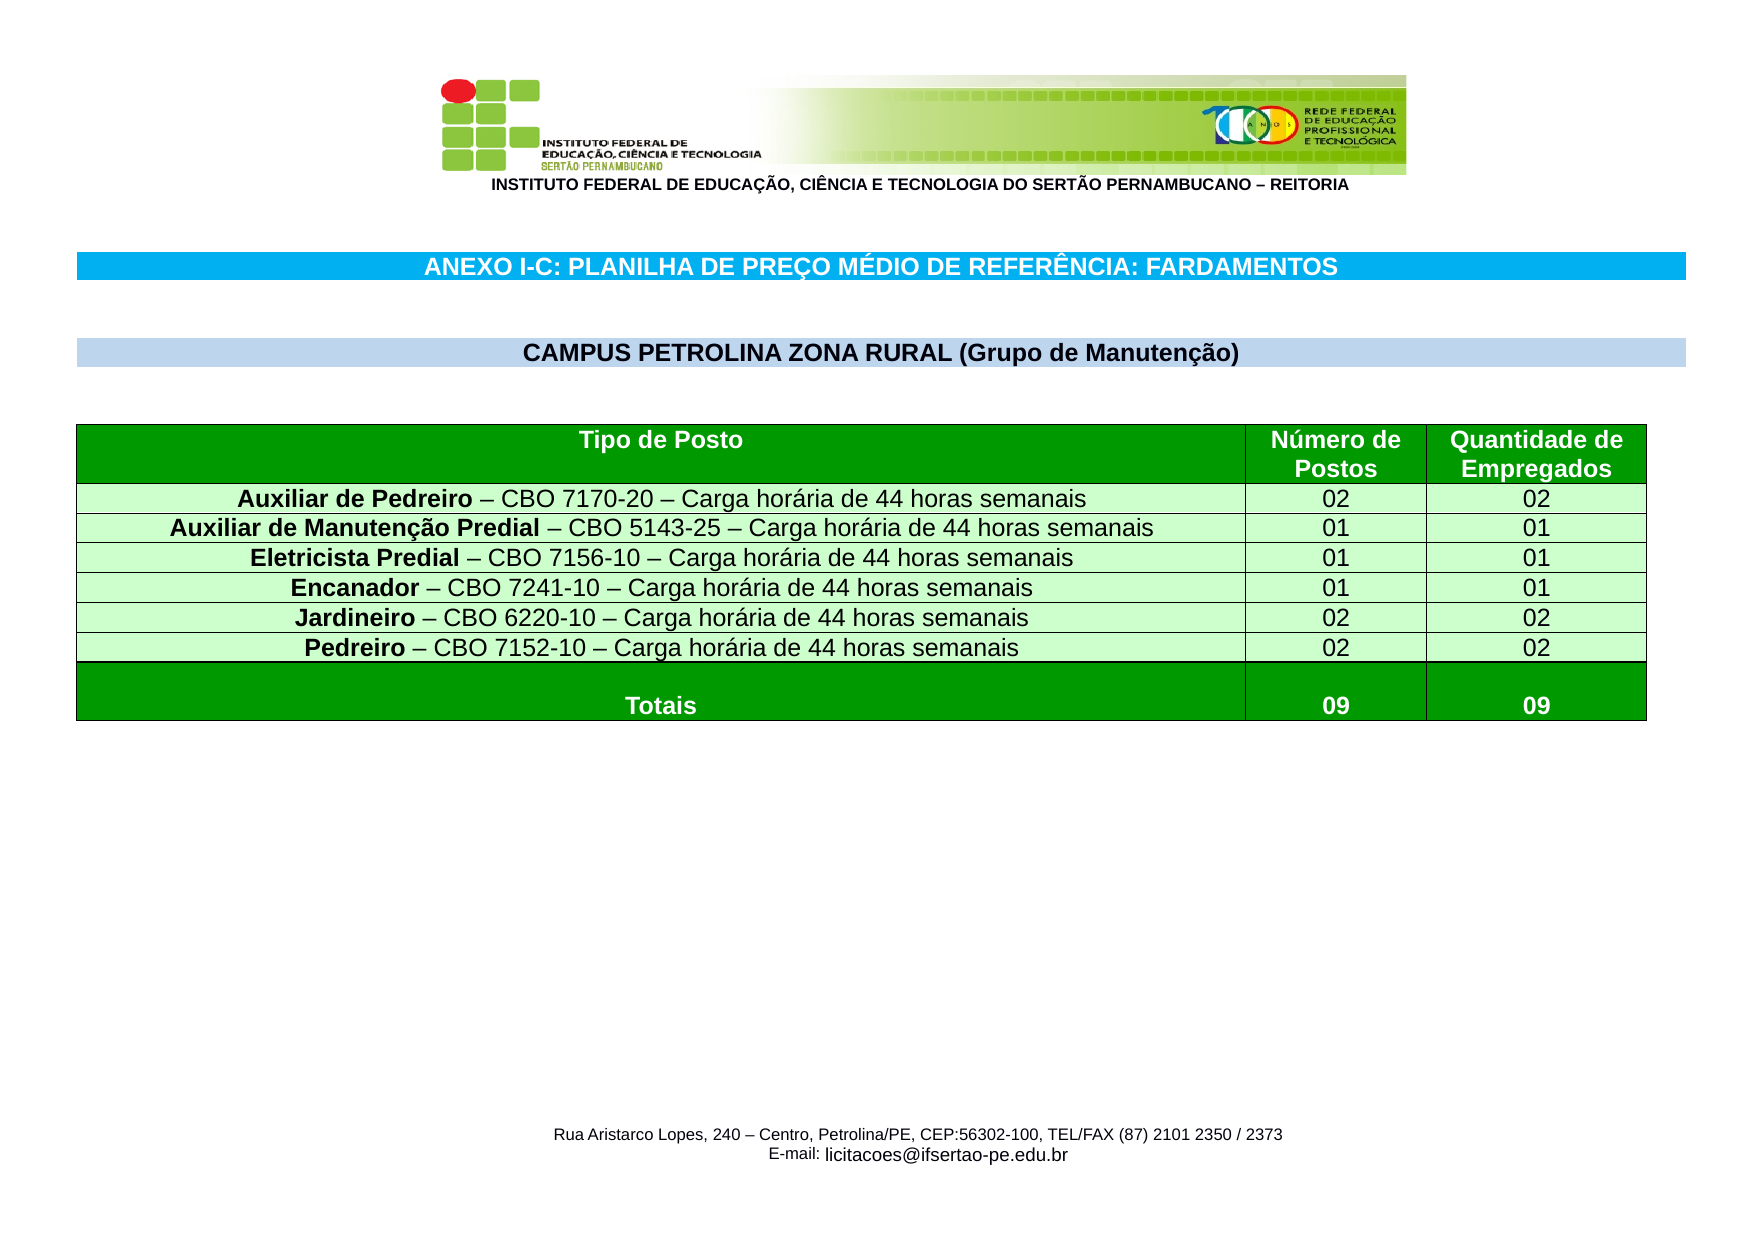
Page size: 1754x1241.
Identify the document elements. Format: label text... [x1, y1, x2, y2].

table_cell 09 [1246, 663, 1426, 720]
table_cell Totais [77, 663, 1245, 720]
subtitle CAMPUS PETROLINA ZONA RURAL (Grupo de Manutenção) [77, 338, 1686, 367]
table_header Quantidade de Empregados [1427, 425, 1646, 483]
table_cell 02 [1427, 484, 1646, 512]
table_cell Jardineiro – CBO 6220-10 – Carga horária de 44 horas semanais [77, 603, 1245, 632]
picture [430, 75, 1407, 175]
table_cell 02 [1427, 603, 1646, 632]
table_cell Auxiliar de Pedreiro – CBO 7170-20 – Carga horária de 44 horas semanais [77, 484, 1245, 512]
table_cell Pedreiro – CBO 7152-10 – Carga horária de 44 horas semanais [77, 633, 1245, 661]
table_cell 01 [1427, 573, 1646, 602]
table_header Tipo de Posto [77, 425, 1245, 483]
table_header Número de Postos [1246, 425, 1426, 483]
table_cell 02 [1246, 603, 1426, 632]
table_cell 01 [1427, 543, 1646, 572]
table_cell 01 [1427, 514, 1646, 542]
table_cell Auxiliar de Manutenção Predial – CBO 5143-25 – Carga horária de 44 horas semanais [77, 514, 1245, 542]
table_cell Eletricista Predial – CBO 7156-10 – Carga horária de 44 horas semanais [77, 543, 1245, 572]
table_cell 01 [1246, 543, 1426, 572]
subtitle ANEXO I-C: PLANILHA DE PREÇO MÉDIO DE REFERÊNCIA: FARDAMENTOS [77, 252, 1686, 280]
table_cell 09 [1427, 663, 1646, 720]
table_cell 02 [1427, 633, 1646, 661]
table_cell Encanador – CBO 7241-10 – Carga horária de 44 horas semanais [77, 573, 1245, 602]
table_cell 01 [1246, 514, 1426, 542]
table_cell 02 [1246, 633, 1426, 661]
table_cell 02 [1246, 484, 1426, 512]
table_cell 01 [1246, 573, 1426, 602]
